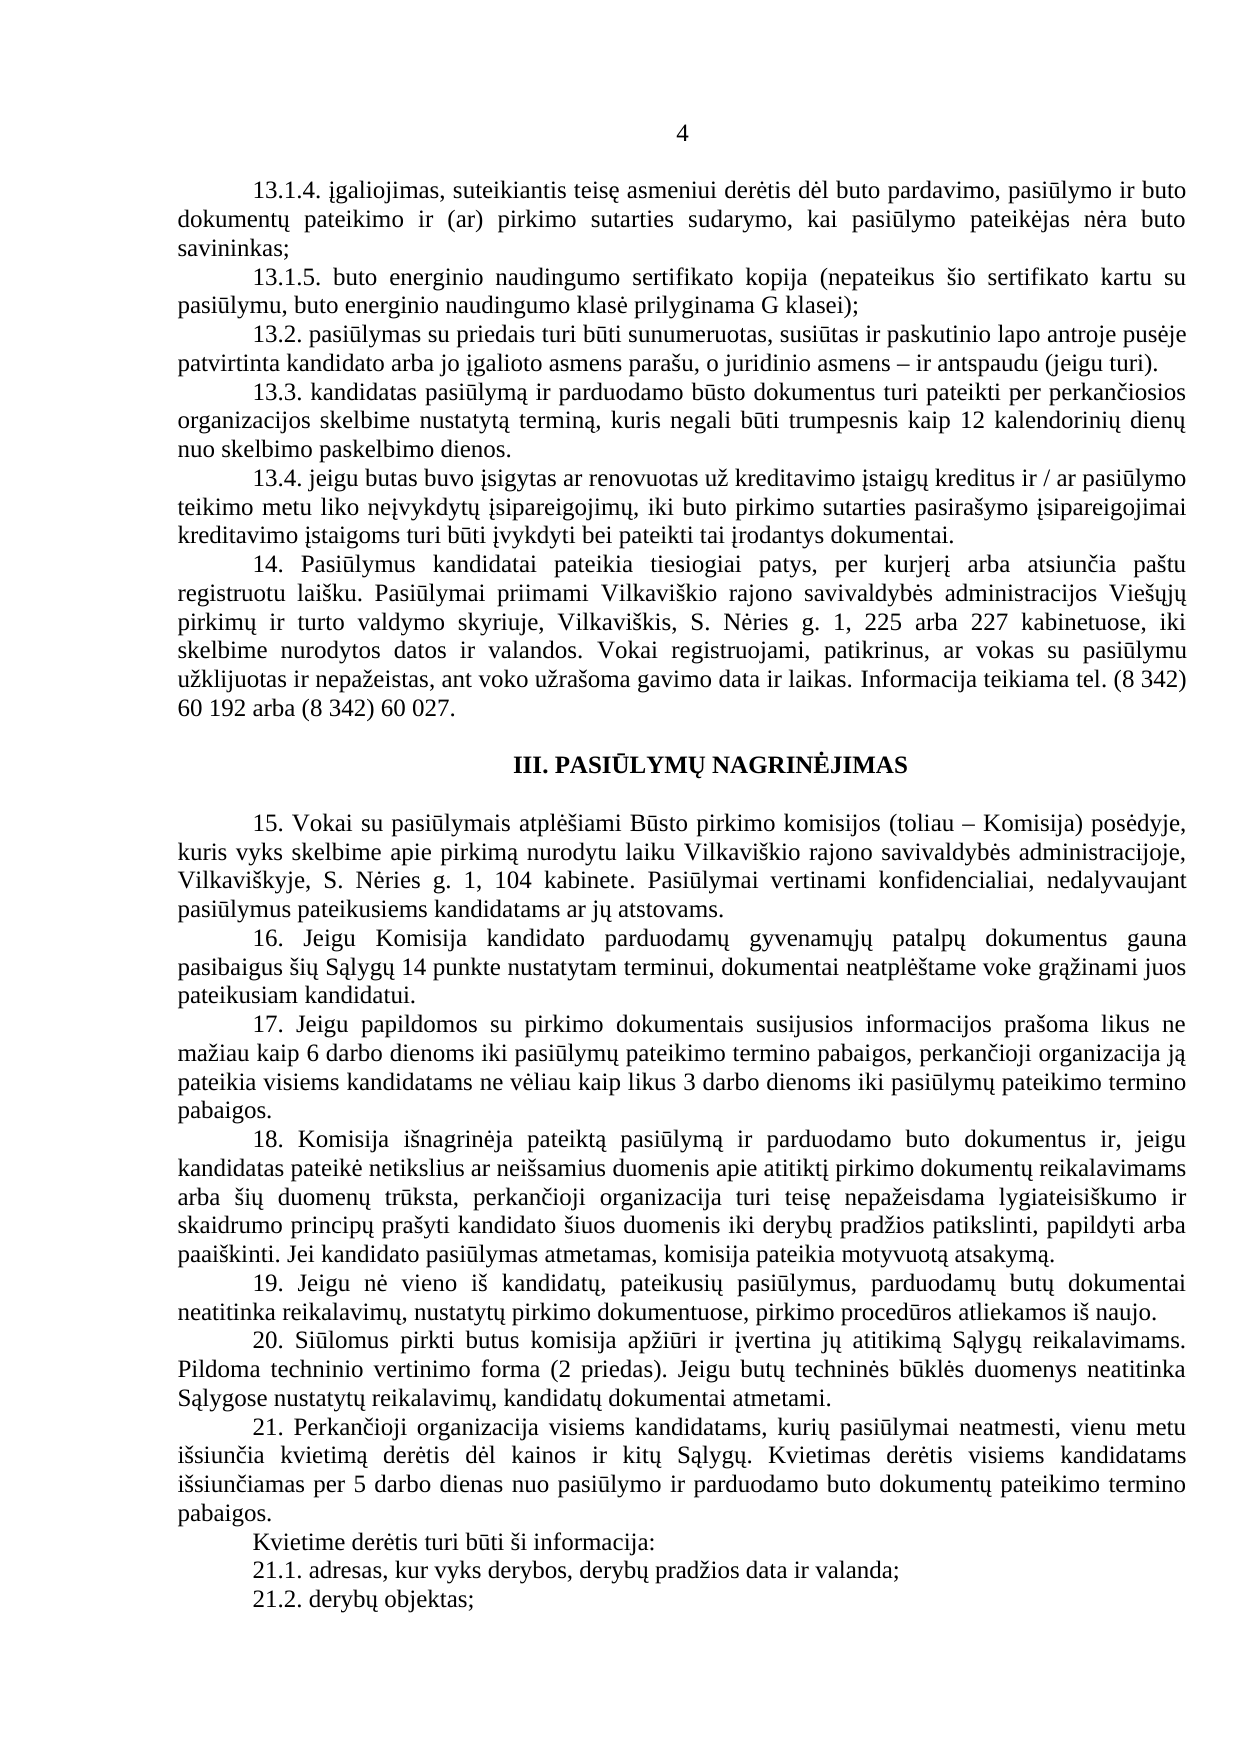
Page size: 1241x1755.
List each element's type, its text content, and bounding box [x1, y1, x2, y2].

text 13.1.5. buto energinio naudingumo sertifikato kopija (nepateikus šio sertifikato kartu su pasiūlymu, buto energinio naudingumo klasė prilyginama G klasei); [177, 262, 1187, 319]
text 21.1. adresas, kur vyks derybos, derybų pradžios data ir valanda; [177, 1556, 1187, 1584]
text 13.4. jeigu butas buvo įsigytas ar renovuotas už kreditavimo įstaigų kreditus ir / ar pasiūlymo teikimo metu liko neįvykdytų įsipareigojimų, iki buto pirkimo sutarties pasirašymo įsipareigojimai kreditavimo įstaigoms turi būti įvykdyti bei pateikti tai įrodantys dokumentai. [177, 463, 1187, 549]
text 20. Siūlomus pirkti butus komisija apžiūri ir įvertina jų atitikimą Sąlygų reikalavimams. Pildoma techninio vertinimo forma (2 priedas). Jeigu butų techninės būklės duomenys neatitinka Sąlygose nustatytų reikalavimų, kandidatų dokumentai atmetami. [177, 1326, 1187, 1412]
text 13.1.4. įgaliojimas, suteikiantis teisę asmeniui derėtis dėl buto pardavimo, pasiūlymo ir buto dokumentų pateikimo ir (ar) pirkimo sutarties sudarymo, kai pasiūlymo pateikėjas nėra buto savininkas; [177, 176, 1187, 262]
text 18. Komisija išnagrinėja pateiktą pasiūlymą ir parduodamo buto dokumentus ir, jeigu kandidatas pateikė netikslius ar neišsamius duomenis apie atitiktį pirkimo dokumentų reikalavimams arba šių duomenų trūksta, perkančioji organizacija turi teisę nepažeisdama lygiateisiškumo ir skaidrumo principų prašyti kandidato šiuos duomenis iki derybų pradžios patikslinti, papildyti arba paaiškinti. Jei kandidato pasiūlymas atmetamas, komisija pateikia motyvuotą atsakymą. [177, 1124, 1187, 1268]
text 21. Perkančioji organizacija visiems kandidatams, kurių pasiūlymai neatmesti, vienu metu išsiunčia kvietimą derėtis dėl kainos ir kitų Sąlygų. Kvietimas derėtis visiems kandidatams išsiunčiamas per 5 darbo dienas nuo pasiūlymo ir parduodamo buto dokumentų pateikimo termino pabaigos. [177, 1412, 1187, 1527]
text 13.2. pasiūlymas su priedais turi būti sunumeruotas, susiūtas ir paskutinio lapo antroje pusėje patvirtinta kandidato arba jo įgalioto asmens parašu, o juridinio asmens – ir antspaudu (jeigu turi). [177, 319, 1187, 377]
text 15. Vokai su pasiūlymais atplėšiami Būsto pirkimo komisijos (toliau – Komisija) posėdyje, kuris vyks skelbime apie pirkimą nurodytu laiku Vilkaviškio rajono savivaldybės administracijoje, Vilkaviškyje, S. Nėries g. 1, 104 kabinete. Pasiūlymai vertinami konfidencialiai, nedalyvaujant pasiūlymus pateikusiems kandidatams ar jų atstovams. [177, 808, 1187, 923]
text 21.2. derybų objektas; [177, 1584, 1187, 1613]
text Kvietime derėtis turi būti ši informacija: [177, 1527, 1187, 1556]
text 14. Pasiūlymus kandidatai pateikia tiesiogiai patys, per kurjerį arba atsiunčia paštu registruotu laišku. Pasiūlymai priimami Vilkaviškio rajono savivaldybės administracijos Viešųjų pirkimų ir turto valdymo skyriuje, Vilkaviškis, S. Nėries g. 1, 225 arba 227 kabinetuose, iki skelbime nurodytos datos ir valandos. Vokai registruojami, patikrinus, ar vokas su pasiūlymu užklijuotas ir nepažeistas, ant voko užrašoma gavimo data ir laikas. Informacija teikiama tel. (8 342) 60 192 arba (8 342) 60 027. [177, 549, 1187, 722]
text 19. Jeigu nė vieno iš kandidatų, pateikusių pasiūlymus, parduodamų butų dokumentai neatitinka reikalavimų, nustatytų pirkimo dokumentuose, pirkimo procedūros atliekamos iš naujo. [177, 1268, 1187, 1326]
text 17. Jeigu papildomos su pirkimo dokumentais susijusios informacijos prašoma likus ne mažiau kaip 6 darbo dienoms iki pasiūlymų pateikimo termino pabaigos, perkančioji organizacija ją pateikia visiems kandidatams ne vėliau kaip likus 3 darbo dienoms iki pasiūlymų pateikimo termino pabaigos. [177, 1009, 1187, 1124]
text III. PASIŪLYMŲ NAGRINĖJIMAS [177, 751, 1187, 779]
text 16. Jeigu Komisija kandidato parduodamų gyvenamųjų patalpų dokumentus gauna pasibaigus šių Sąlygų 14 punkte nustatytam terminui, dokumentai neatplėštame voke grąžinami juos pateikusiam kandidatui. [177, 923, 1187, 1009]
text 13.3. kandidatas pasiūlymą ir parduodamo būsto dokumentus turi pateikti per perkančiosios organizacijos skelbime nustatytą terminą, kuris negali būti trumpesnis kaip 12 kalendorinių dienų nuo skelbimo paskelbimo dienos. [177, 377, 1187, 463]
